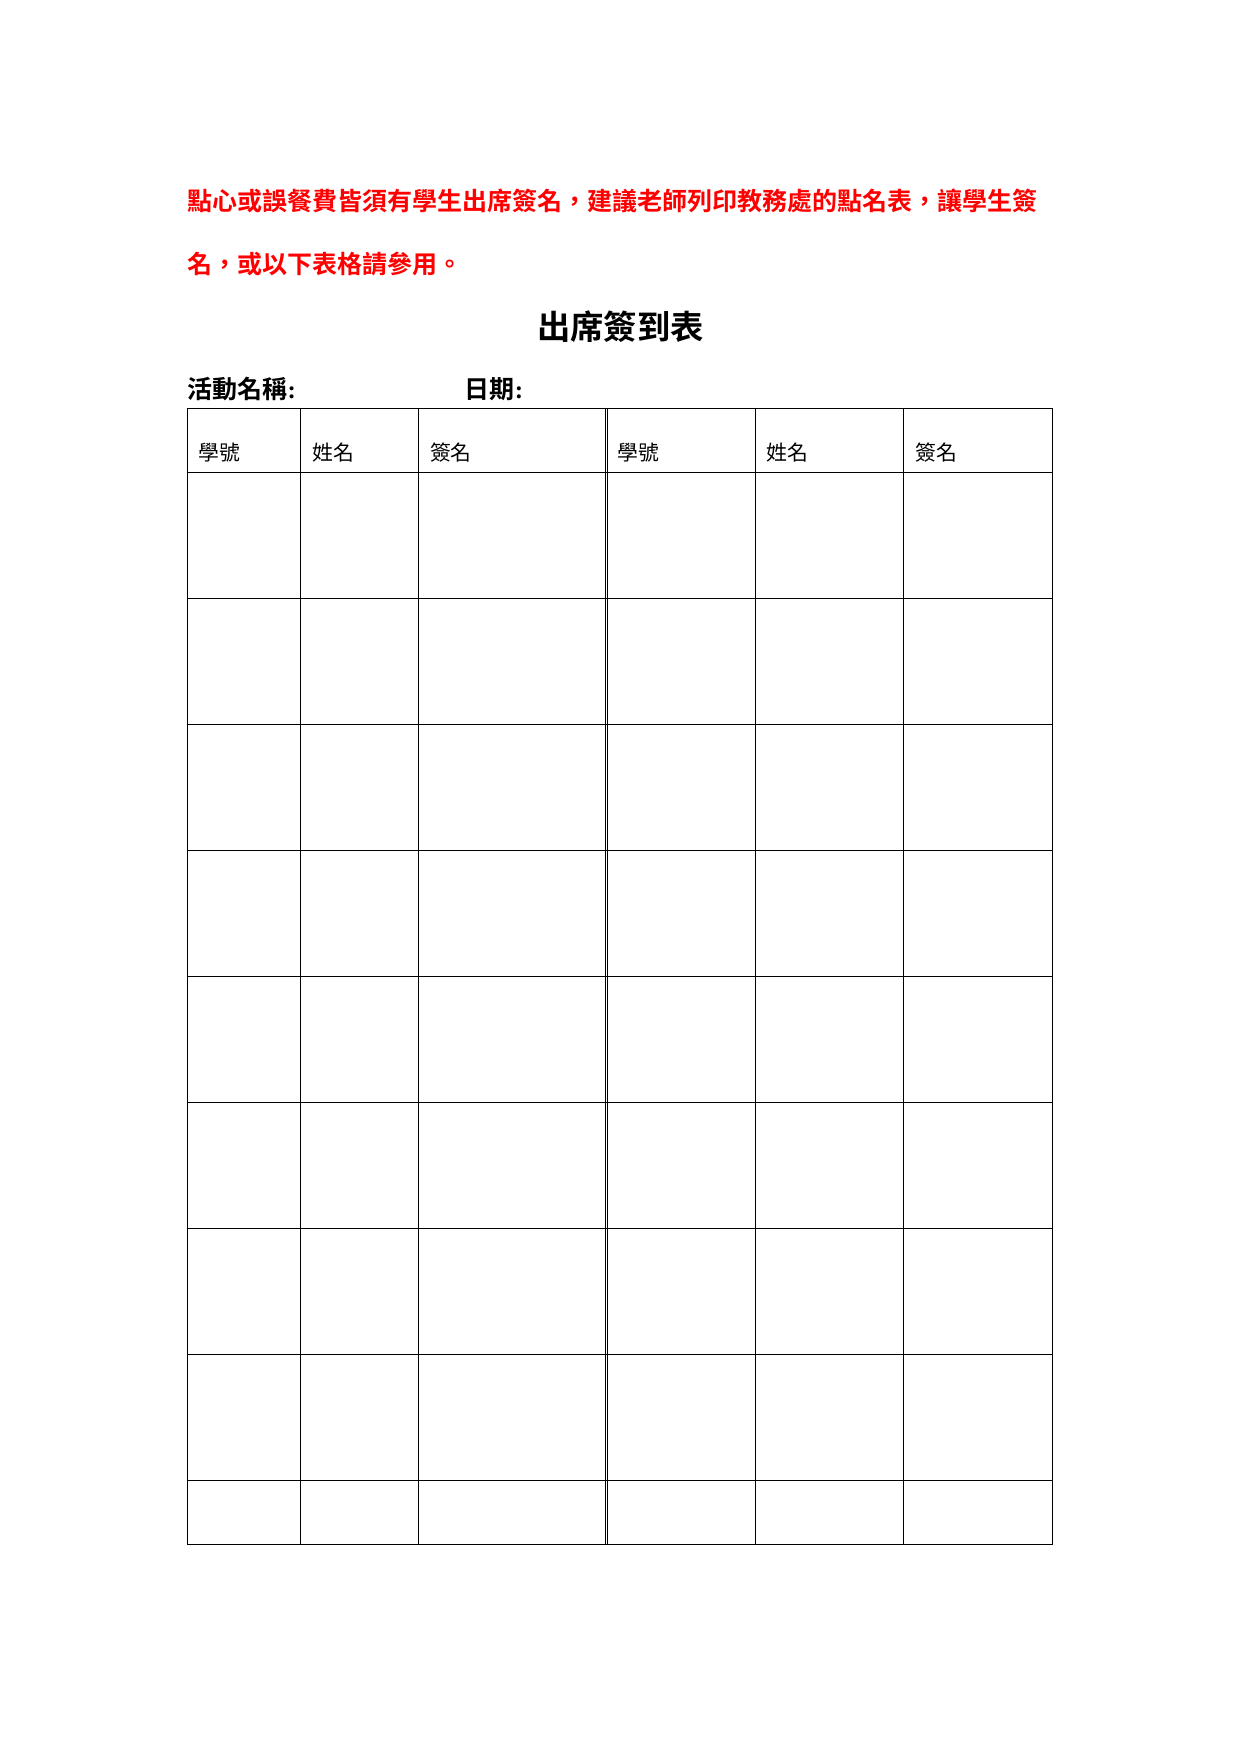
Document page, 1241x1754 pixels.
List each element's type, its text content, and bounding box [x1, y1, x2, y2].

table_cell [188, 851, 300, 976]
table_cell [608, 1103, 755, 1228]
table_cell [904, 851, 1052, 976]
table_cell [756, 1229, 903, 1354]
table_cell [904, 473, 1052, 598]
table_cell [419, 1355, 605, 1480]
table_cell [756, 1481, 903, 1544]
table_cell [756, 473, 903, 598]
table_cell [419, 725, 605, 850]
table_cell [301, 1355, 418, 1480]
table_cell [608, 851, 755, 976]
table_cell [904, 599, 1052, 724]
table_cell [188, 599, 300, 724]
table_cell [608, 1355, 755, 1480]
table_cell [188, 473, 300, 598]
table_cell [301, 977, 418, 1102]
table_cell [188, 1103, 300, 1228]
table_cell [188, 1481, 300, 1544]
table_cell [904, 1229, 1052, 1354]
table_cell [756, 599, 903, 724]
table_cell [904, 725, 1052, 850]
table_cell [301, 725, 418, 850]
table_cell [301, 1103, 418, 1228]
table_header 簽名 [419, 409, 605, 472]
table_header 姓名 [756, 409, 903, 472]
table_cell [419, 1481, 605, 1544]
table_cell [756, 725, 903, 850]
table_header 學號 [188, 409, 300, 472]
table_cell [419, 851, 605, 976]
table_header 簽名 [904, 409, 1052, 472]
table_cell [301, 1229, 418, 1354]
table_header 姓名 [301, 409, 418, 472]
table_cell [756, 851, 903, 976]
table_cell [756, 977, 903, 1102]
table_cell [419, 599, 605, 724]
table_cell [419, 1103, 605, 1228]
text 點心或誤餐費皆須有學生出席簽名，建議老師列印教務處的點名表，讓學生簽名，或以下表格請參用。 [187, 158, 1053, 283]
table_cell [419, 1229, 605, 1354]
table_cell [188, 1355, 300, 1480]
table_cell [188, 725, 300, 850]
table_cell [608, 977, 755, 1102]
table_cell [419, 977, 605, 1102]
table_cell [608, 599, 755, 724]
table_cell [756, 1355, 903, 1480]
table_header 學號 [608, 409, 755, 472]
table_cell [608, 1229, 755, 1354]
table_cell [608, 1481, 755, 1544]
text 活動名稱: 日期: [187, 346, 1053, 408]
table_cell [301, 473, 418, 598]
table_cell [301, 851, 418, 976]
table_cell [188, 1229, 300, 1354]
table_cell [904, 977, 1052, 1102]
table_cell [904, 1103, 1052, 1228]
table_cell [608, 725, 755, 850]
table_cell [608, 473, 755, 598]
table_cell [904, 1481, 1052, 1544]
table_cell [301, 599, 418, 724]
table_cell [419, 473, 605, 598]
text 出席簽到表 [187, 283, 1053, 346]
table_cell [301, 1481, 418, 1544]
table_cell [188, 977, 300, 1102]
table_cell [756, 1103, 903, 1228]
table_cell [904, 1355, 1052, 1480]
